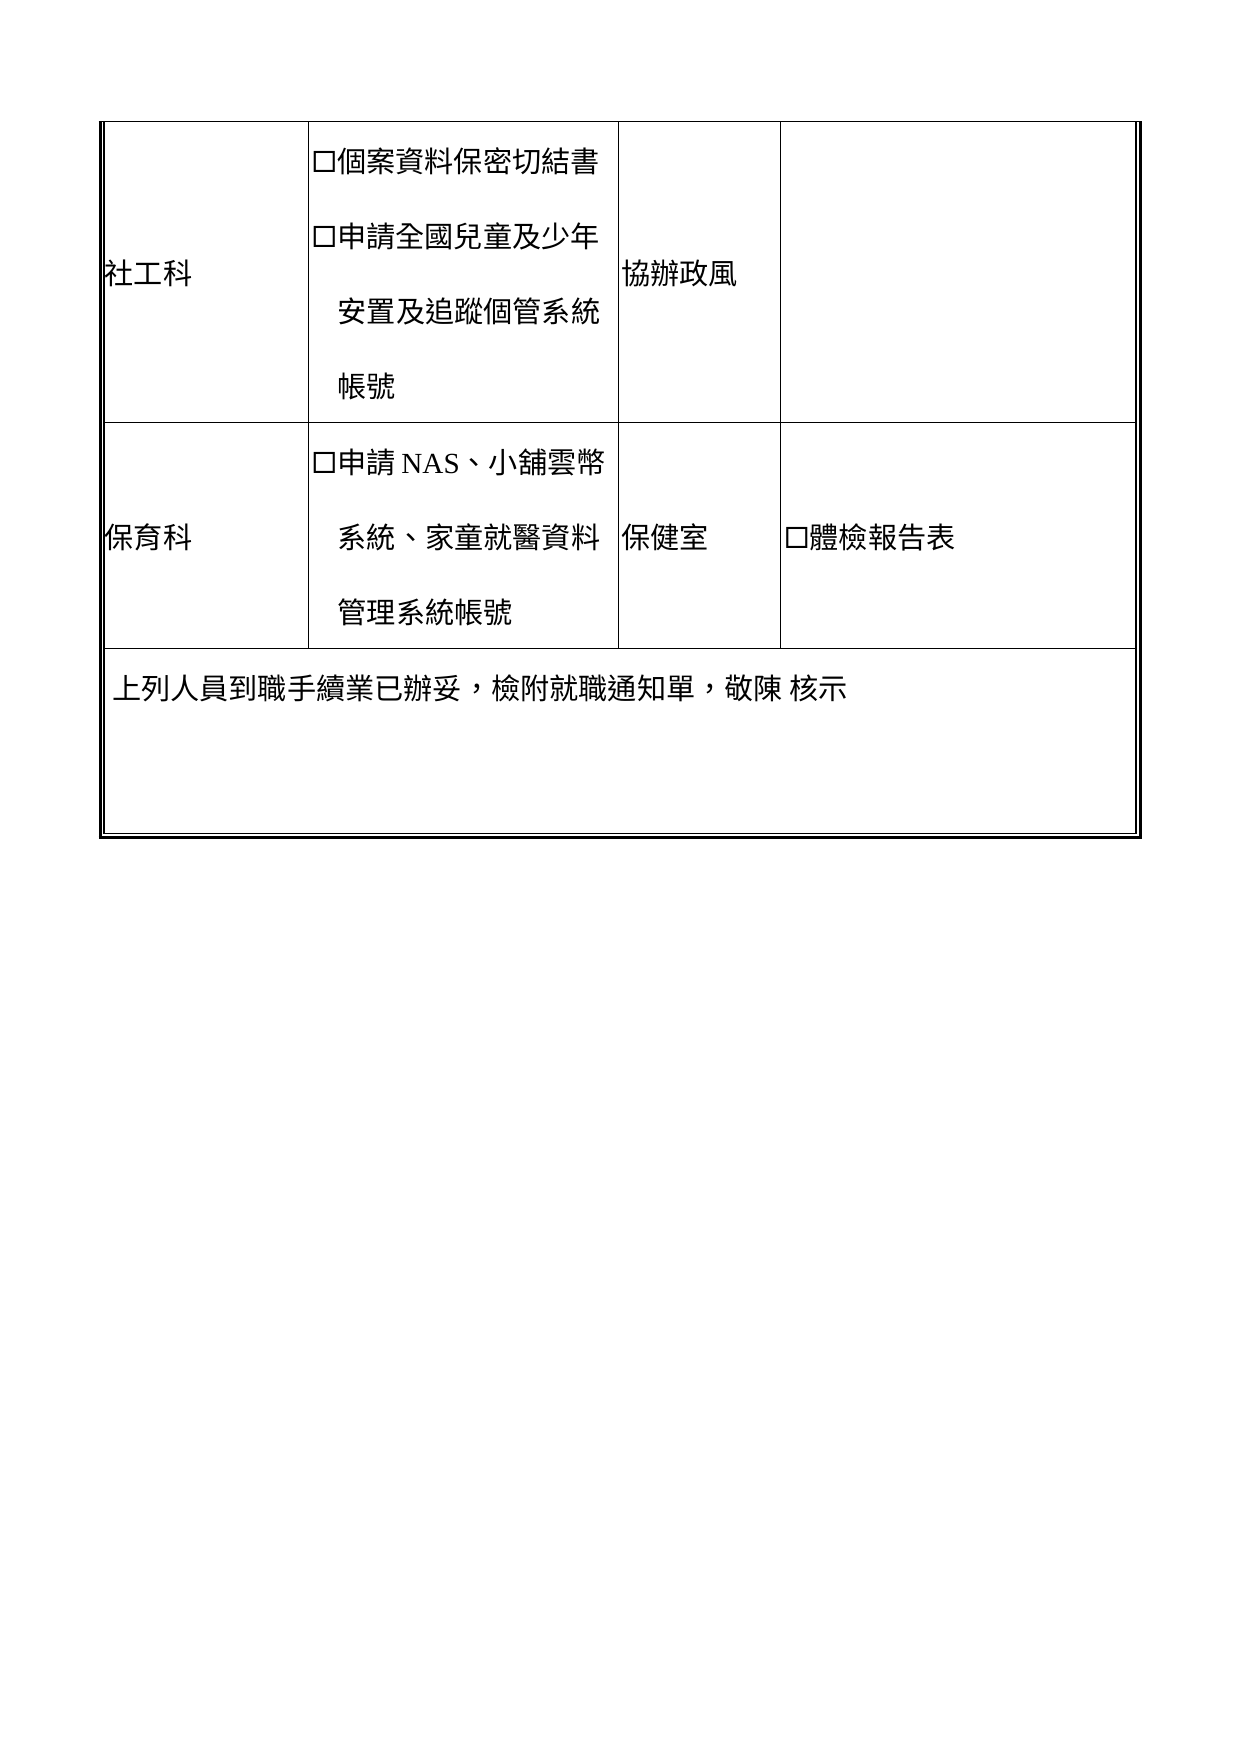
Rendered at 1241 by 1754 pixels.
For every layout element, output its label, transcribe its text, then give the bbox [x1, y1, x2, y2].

table_cell 保育科 [105, 423, 308, 648]
table_cell [781, 122, 1135, 422]
table_cell 個案資料保密切結書 申請全國兒童及少年安置及追蹤個管系統帳號 [309, 122, 618, 422]
table_cell 社工科 [105, 122, 308, 422]
table_cell 保健室 [619, 423, 780, 648]
table_cell 體檢報告表 [781, 423, 1135, 648]
table_cell 上列人員到職手續業已辦妥，檢附就職通知單，敬陳 核示 [105, 649, 1135, 832]
table_cell 協辦政風 [619, 122, 780, 422]
table_cell 申請NAS、小舖雲幣系統、家童就醫資料管理系統帳號 [309, 423, 618, 648]
